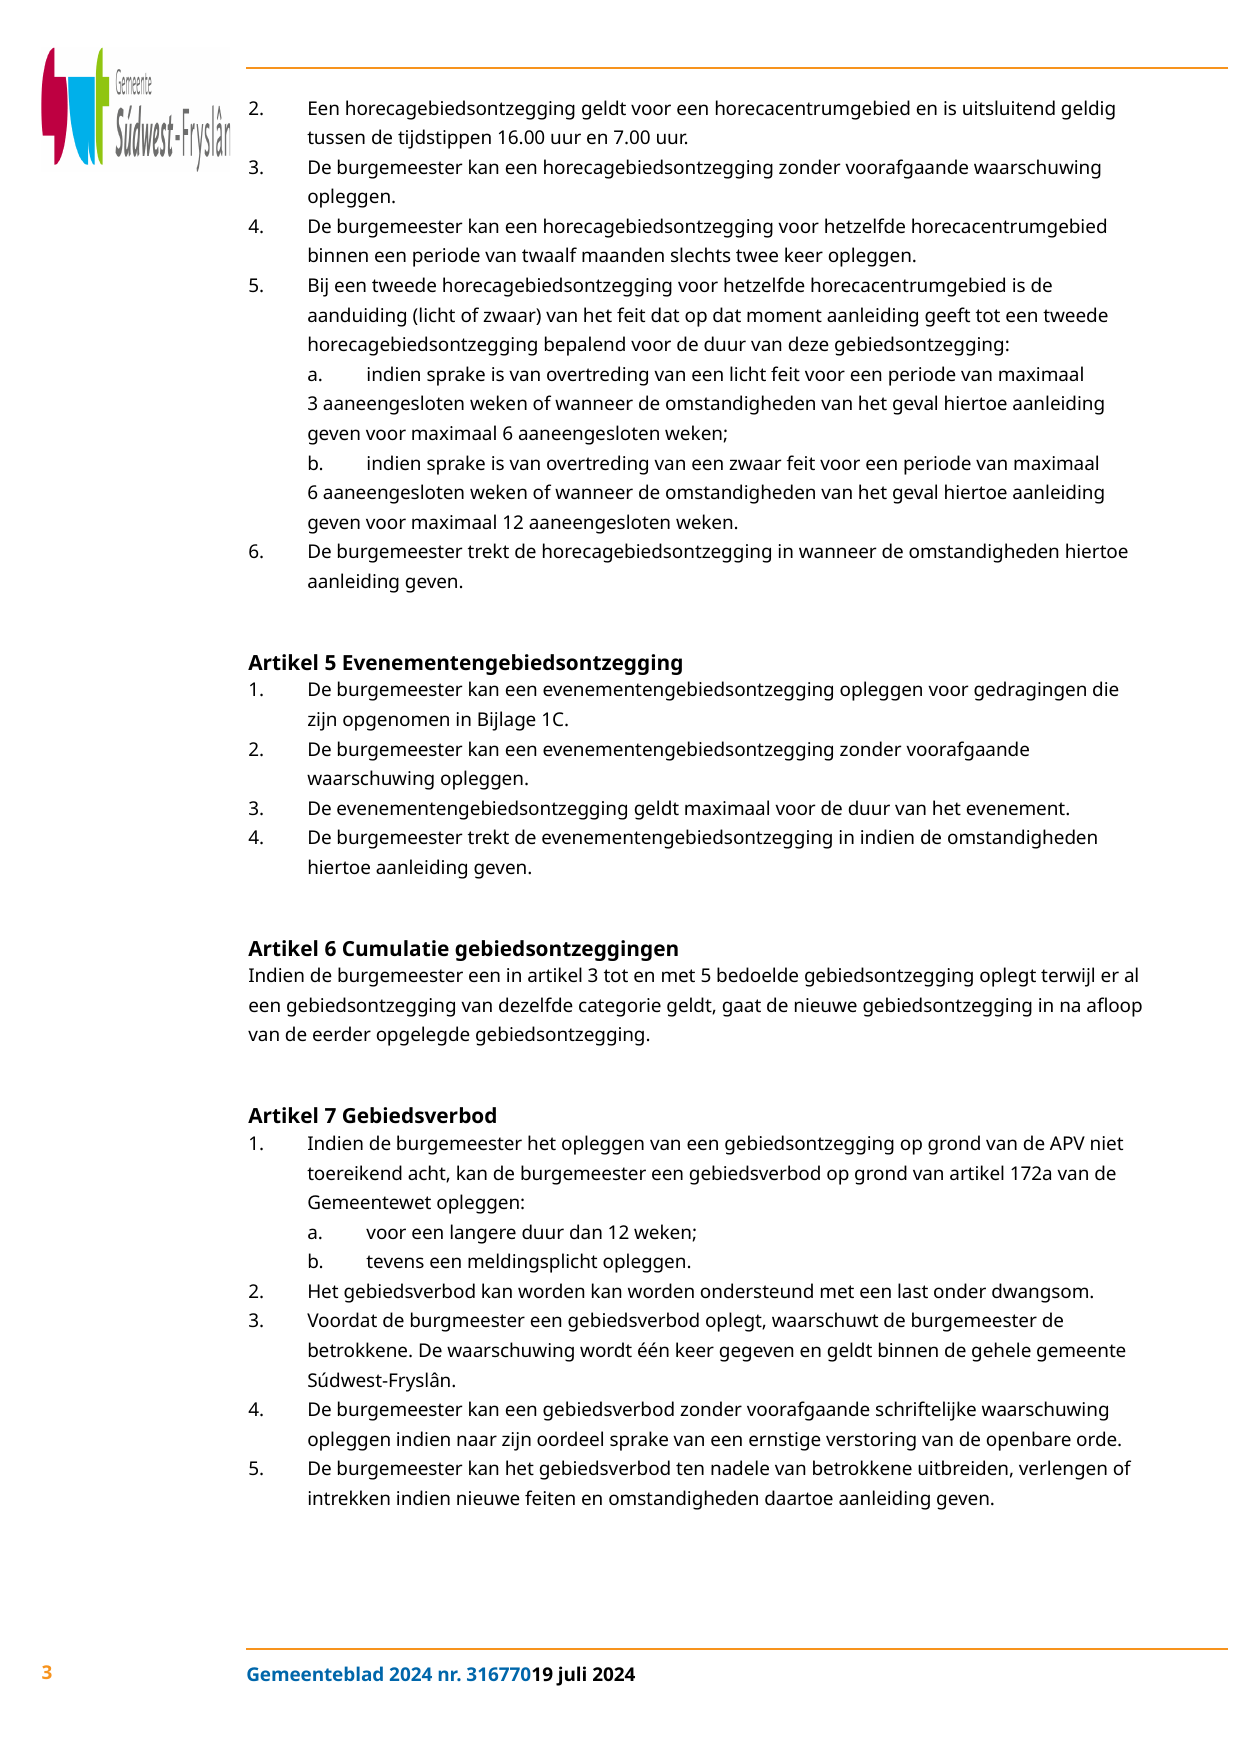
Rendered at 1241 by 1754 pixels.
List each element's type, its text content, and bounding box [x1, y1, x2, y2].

list Het gebiedsverbod kan worden kan worden ondersteund met een last onder dwangsom. [248, 1278, 1152, 1304]
list indien sprake is van overtreding van een zwaar feit voor een periode van maximaal [307, 450, 1152, 476]
text Indien de burgemeester een in artikel 3 tot en met 5 bedoelde gebiedsontzegging oplegt terwijl er al een gebiedsontzegging van dezelfde categorie geldt, gaat de nieuwe gebiedsontzegging in na afloop van de eerder opgelegde gebiedsontzegging. [248, 962, 1152, 1047]
list De burgemeester trekt de horecagebiedsontzegging in wanneer de omstandigheden hiertoe aanleiding geven. [248, 538, 1152, 594]
list 6 aaneengesloten weken of wanneer de omstandigheden van het geval hiertoe aanleiding geven voor maximaal 12 aaneengesloten weken. [248, 479, 1152, 535]
list De burgemeester kan het gebiedsverbod ten nadele van betrokkene uitbreiden, verlengen of intrekken indien nieuwe feiten en omstandigheden daartoe aanleiding geven. [248, 1456, 1152, 1511]
list De burgemeester trekt de evenementengebiedsontzegging in indien de omstandigheden hiertoe aanleiding geven. [248, 824, 1152, 880]
text Artikel 7 Gebiedsverbod [248, 1102, 1152, 1130]
list indien sprake is van overtreding van een licht feit voor een periode van maximaal [307, 361, 1152, 387]
list Een horecagebiedsontzegging geldt voor een horecacentrumgebied en is uitsluitend geldig tussen de tijdstippen 16.00 uur en 7.00 uur. [248, 95, 1152, 150]
list Indien de burgemeester het opleggen van een gebiedsontzegging op grond van de APV niet toereikend acht, kan de burgemeester een gebiedsverbod op grond van artikel 172a van de Gemeentewet opleggen: [248, 1130, 1152, 1215]
list De burgemeester kan een gebiedsverbod zonder voorafgaande schriftelijke waarschuwing opleggen indien naar zijn oordeel sprake van een ernstige verstoring van de openbare orde. [248, 1396, 1152, 1452]
list De burgemeester kan een horecagebiedsontzegging zonder voorafgaande waarschuwing opleggen. [248, 154, 1152, 209]
list De evenementengebiedsontzegging geldt maximaal voor de duur van het evenement. [248, 795, 1152, 821]
list De burgemeester kan een evenementengebiedsontzegging zonder voorafgaande waarschuwing opleggen. [248, 736, 1152, 791]
list 3 aaneengesloten weken of wanneer de omstandigheden van het geval hiertoe aanleiding geven voor maximaal 6 aaneengesloten weken; [248, 391, 1152, 446]
list tevens een meldingsplicht opleggen. [307, 1248, 1152, 1274]
text Artikel 5 Evenementengebiedsontzegging [248, 648, 1152, 677]
picture [41, 47, 231, 172]
list Bij een tweede horecagebiedsontzegging voor hetzelfde horecacentrumgebied is de aanduiding (licht of zwaar) van het feit dat op dat moment aanleiding geeft tot een tweede horecagebiedsontzegging bepalend voor de duur van deze gebiedsontzegging: [248, 272, 1152, 357]
list voor een langere duur dan 12 weken; [307, 1219, 1152, 1244]
list De burgemeester kan een horecagebiedsontzegging voor hetzelfde horecacentrumgebied binnen een periode van twaalf maanden slechts twee keer opleggen. [248, 213, 1152, 268]
text Artikel 6 Cumulatie gebiedsontzeggingen [248, 934, 1152, 962]
list Voordat de burgmeester een gebiedsverbod oplegt, waarschuwt de burgemeester de betrokkene. De waarschuwing wordt één keer gegeven en geldt binnen de gehele gemeente Súdwest-Fryslân. [248, 1308, 1152, 1392]
list De burgemeester kan een evenementengebiedsontzegging opleggen voor gedragingen die zijn opgenomen in Bijlage 1C. [248, 677, 1152, 732]
